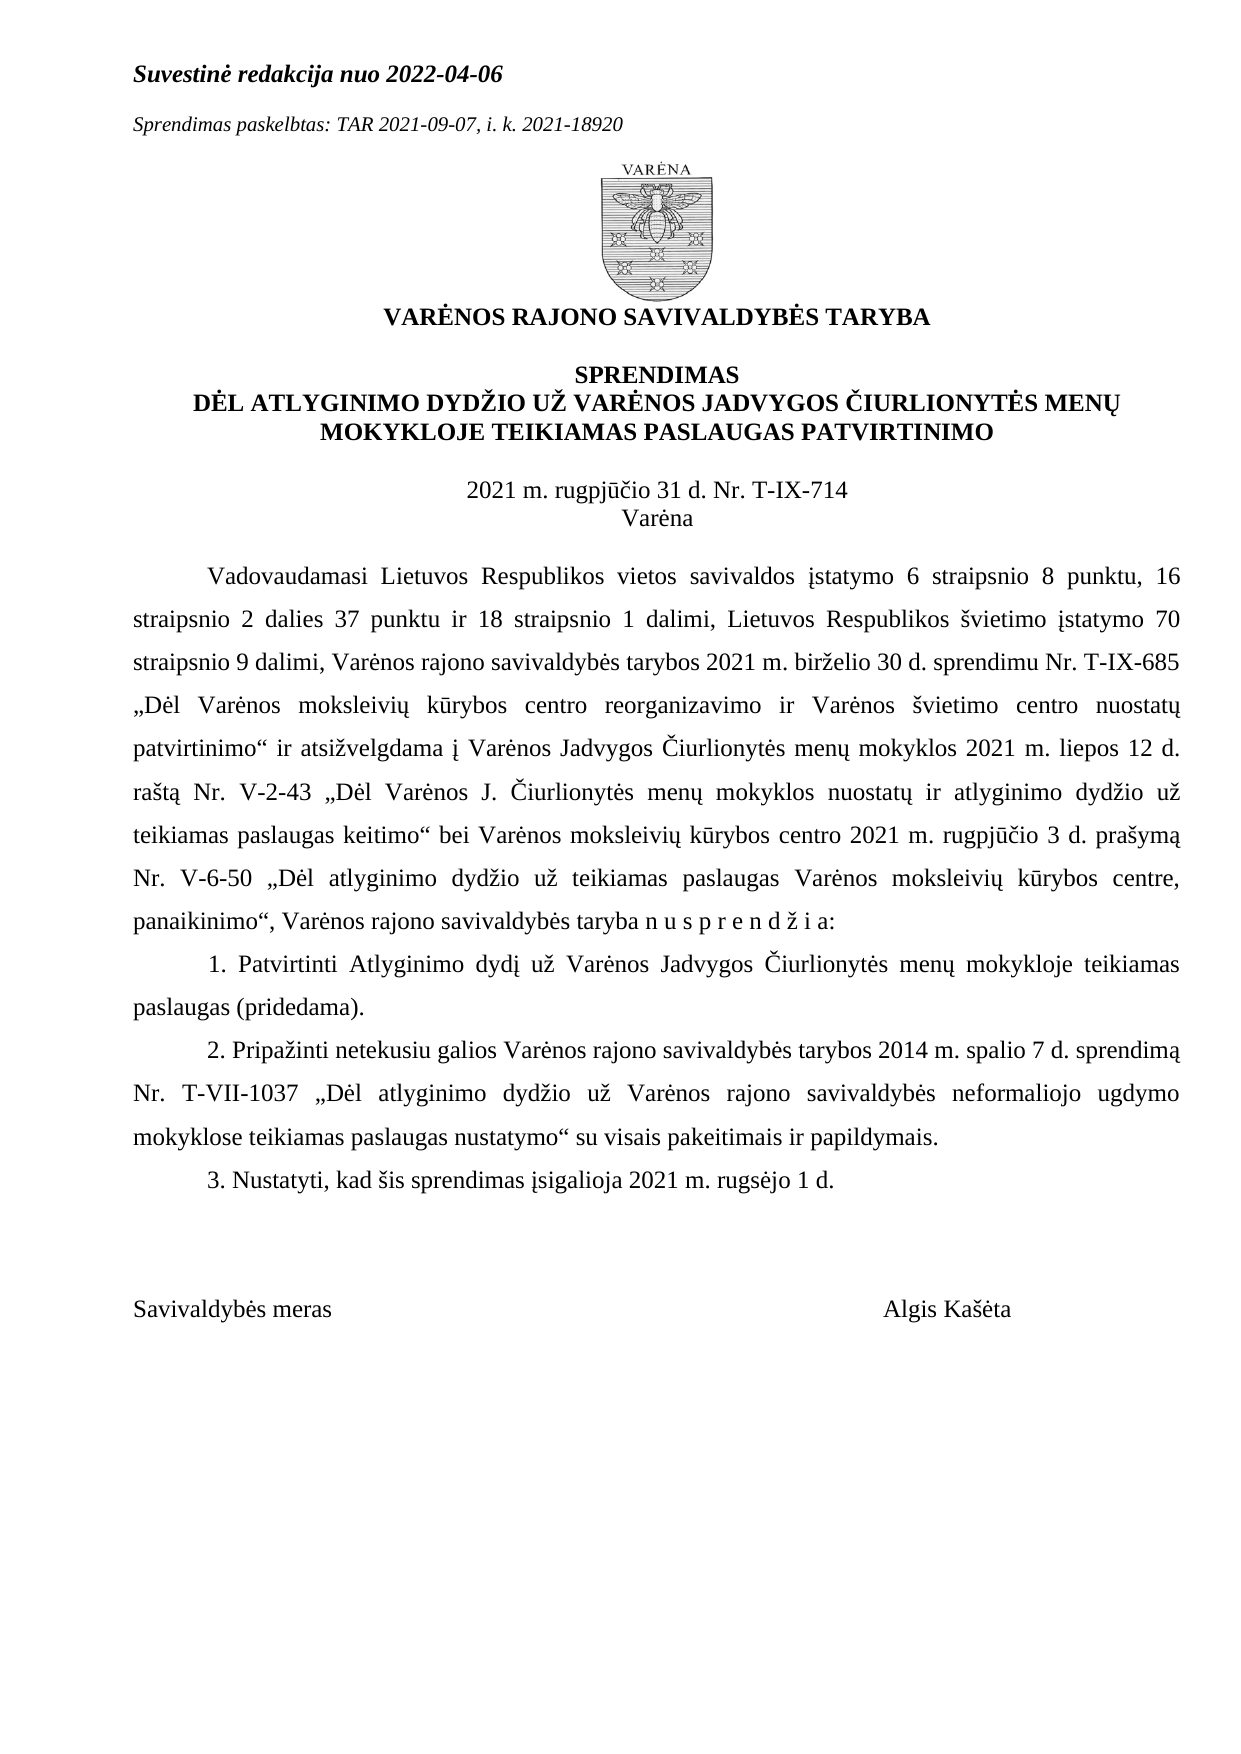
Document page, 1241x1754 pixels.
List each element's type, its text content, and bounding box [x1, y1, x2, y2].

text 2. Pripažinti netekusiu galios Varėnos rajono savivaldybės tarybos 2014 m. spalio 7 d. sprendimą Nr. T-VII-1037 „Dėl atlyginimo dydžio už Varėnos rajono savivaldybės neformaliojo ugdymo mokyklose teikiamas paslaugas nustatymo“ su visais pakeitimais ir papildymais. [133, 1035, 1181, 1150]
text VARĖNOS RAJONO SAVIVALDYBĖS TARYBA [133, 302, 1181, 331]
subtitle Savivaldybės meras Algis Kašėta [133, 1294, 1181, 1323]
text Vadovaudamasi Lietuvos Respublikos vietos savivaldos įstatymo 6 straipsnio 8 punktu, 16 straipsnio 2 dalies 37 punktu ir 18 straipsnio 1 dalimi, Lietuvos Respublikos švietimo įstatymo 70 straipsnio 9 dalimi, Varėnos rajono savivaldybės tarybos 2021 m. birželio 30 d. sprendimu Nr. T-IX-685 „Dėl Varėnos moksleivių kūrybos centro reorganizavimo ir Varėnos švietimo centro nuostatų patvirtinimo“ ir atsižvelgdama į Varėnos Jadvygos Čiurlionytės menų mokyklos 2021 m. liepos 12 d. raštą Nr. V-2-43 „Dėl Varėnos J. Čiurlionytės menų mokyklos nuostatų ir atlyginimo dydžio už teikiamas paslaugas keitimo“ bei Varėnos moksleivių kūrybos centro 2021 m. rugpjūčio 3 d. prašymą Nr. V-6-50 „Dėl atlyginimo dydžio už teikiamas paslaugas Varėnos moksleivių kūrybos centre, panaikinimo“, Varėnos rajono savivaldybės taryba n u s p r e n d ž i a: [133, 561, 1181, 935]
text Sprendimas paskelbtas: TAR 2021-09-07, i. k. 2021-18920 [133, 112, 1181, 136]
text SPRENDIMAS [133, 360, 1181, 388]
text 1. Patvirtinti Atlyginimo dydį už Varėnos Jadvygos Čiurlionytės menų mokykloje teikiamas paslaugas (pridedama). [133, 949, 1181, 1021]
text Varėna [133, 503, 1181, 532]
text Suvestinė redakcija nuo 2022-04-06 [133, 59, 1181, 88]
text 3. Nustatyti, kad šis sprendimas įsigalioja 2021 m. rugsėjo 1 d. [133, 1165, 1181, 1193]
text DĖL ATLYGINIMO DYDŽIO UŽ VARĖNOS JADVYGOS ČIURLIONYTĖS MENŲ MOKYKLOJE TEIKIAMAS PASLAUGAS PATVIRTINIMO [133, 388, 1181, 446]
text 2021 m. rugpjūčio 31 d. Nr. T-IX-714 [133, 475, 1181, 503]
